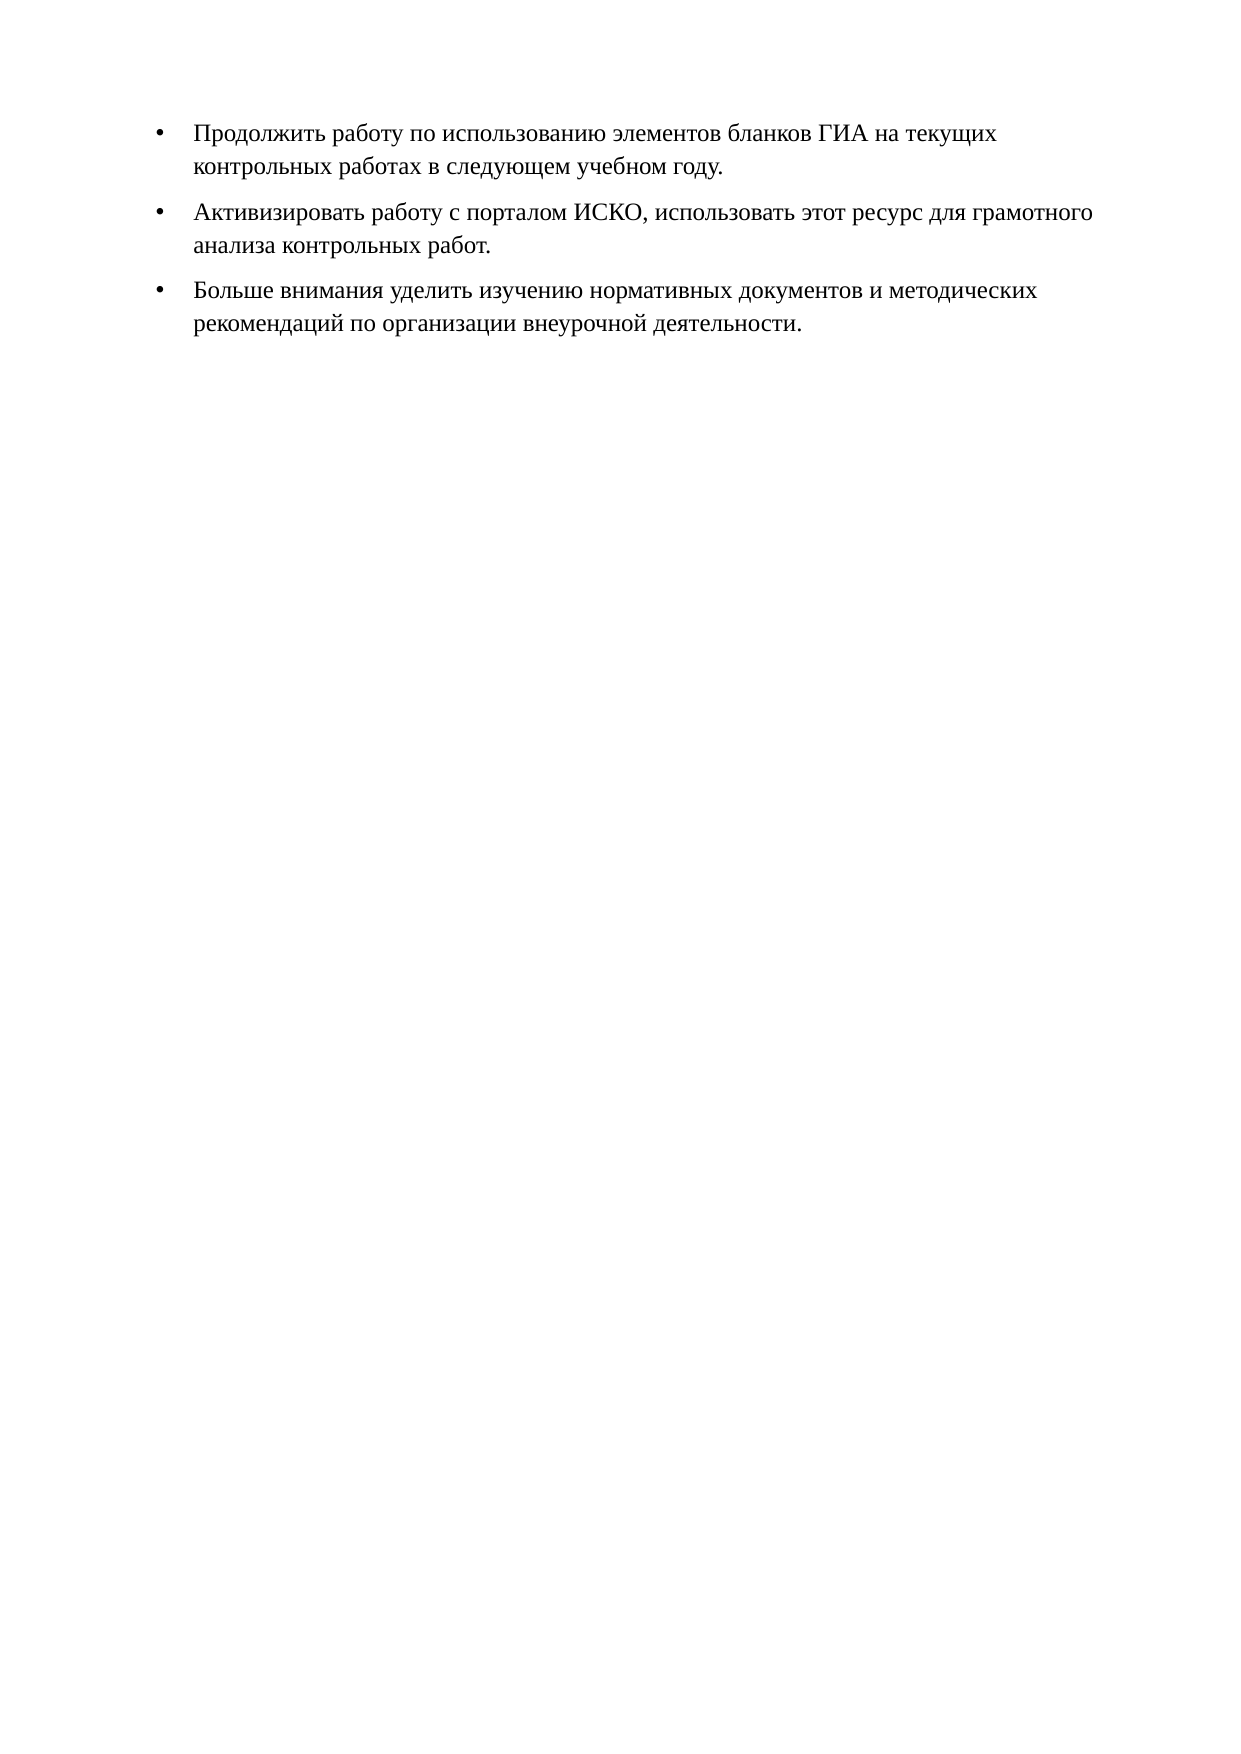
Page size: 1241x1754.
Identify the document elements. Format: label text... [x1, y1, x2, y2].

list Активизировать работу с порталом ИСКО, использовать этот ресурс для грамотного анализа контрольных работ. [156, 197, 1122, 258]
list Больше внимания уделить изучению нормативных документов и методических рекомендаций по организации внеурочной деятельности. [156, 275, 1122, 337]
list Продолжить работу по использованию элементов бланков ГИА на текущих контрольных работах в следующем учебном году. [156, 118, 1122, 180]
